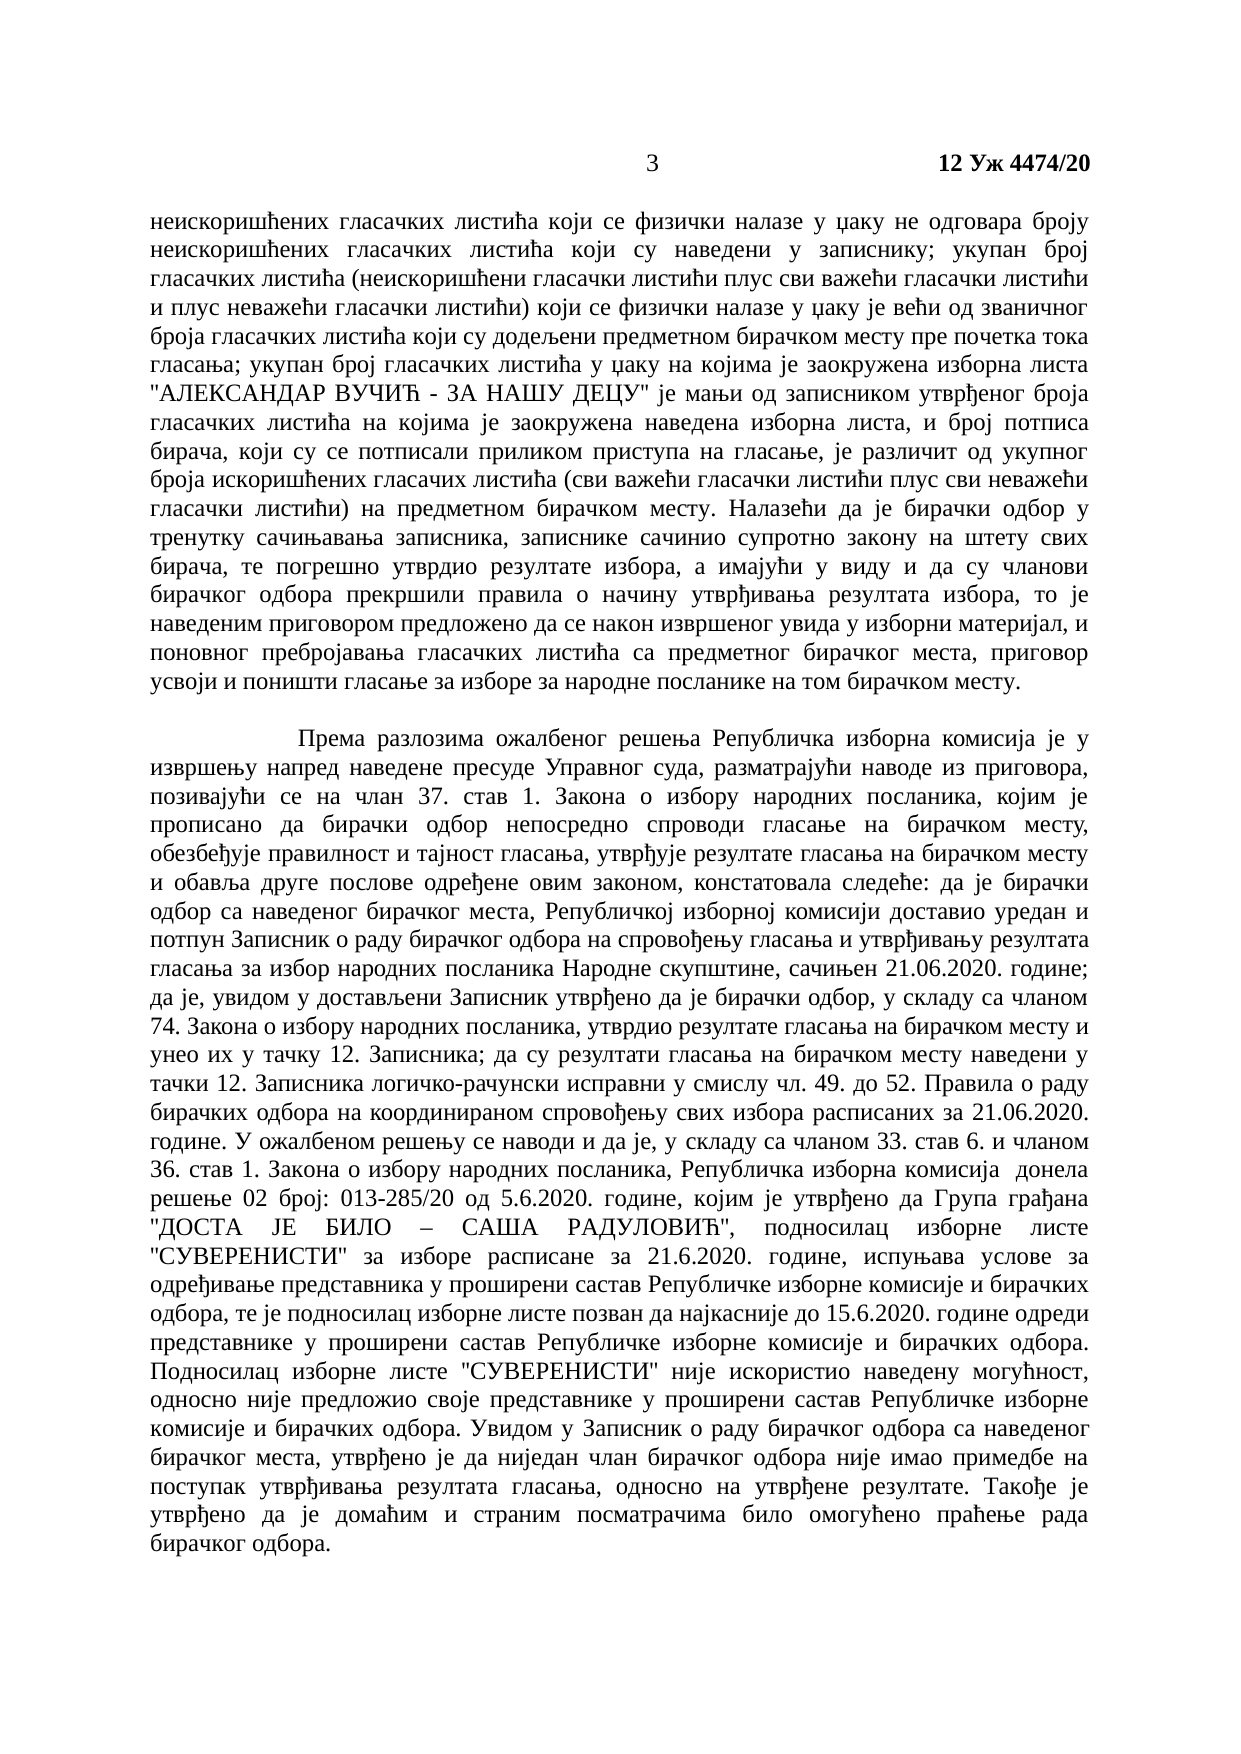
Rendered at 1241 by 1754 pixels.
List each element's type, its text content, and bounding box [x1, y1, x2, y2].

text неискоришћених гласачких листића који се физички налазе у џаку не одговара броју неискоришћених гласачких листића који су наведени у записнику; укупан број гласачких листића (неискоришћени гласачки листићи плус сви важећи гласачки листићи и плус неважећи гласачки листићи) који се физички налазе у џаку је већи од званичног броја гласачких листића који су додељени предметном бирачком месту пре почетка тока гласања; укупан број гласачких листића у џаку на којима је заокружена изборна листа ''АЛЕКСАНДАР ВУЧИЋ - ЗА НАШУ ДЕЦУ'' је мањи од записником утврђеног броја гласачких листића на којима је заокружена наведена изборна листа, и број потписа бирача, који су се потписали приликом приступа на гласање, је различит од укупног броја искоришћених гласачих листића (сви важећи гласачки листићи плус сви неважећи гласачки листићи) на предметном бирачком месту. Налазећи да је бирачки одбор у тренутку сачињавања записника, записнике сачинио супротно закону на штету свих бирача, те погрешно утврдио резултате избора, а имајући у виду и да су чланови бирачког одбора прекршили правила о начину утврђивања резултата избора, то је наведеним приговором предложено да се након извршеног увида у изборни материјал, и поновног пребројавања гласачких листића са предметног бирачког места, приговор усвоји и поништи гласање за изборе за народне посланике на том бирачком месту. [150, 206, 1090, 694]
text Према разлозима ожалбеног решења Републичка изборна комисија је у извршењу напред наведене пресуде Управног суда, разматрајући наводе из приговора, позивајући се на члан 37. став 1. Закона о избору народних посланика, којим је прописано да бирачки одбор непосредно спроводи гласање на бирачком месту, обезбеђује правилност и тајност гласања, утврђује резултате гласања на бирачком месту и обавља друге послове одређене овим законом, констатовала следеће: да је бирачки одбор са наведеног бирачког места, Републичкој изборној комисији доставио уредан и потпун Записник о раду бирачког одбора на спровођењу гласања и утврђивању резултата гласања за избор народних посланика Народне скупштине, сачињен 21.06.2020. године; да је, увидом у достављени Записник утврђено да је бирачки одбор, у складу са чланом 74. Закона о избору народних посланика, утврдио резултате гласања на бирачком месту и унео их у тачку 12. Записника; да су резултати гласања на бирачком месту наведени у тачки 12. Записника логичко-рачунски исправни у смислу чл. 49. до 52. Правила о раду бирачких одбора на координираном спровођењу свих избора расписаних за 21.06.2020. године. У ожалбеном решењу се наводи и да је, у складу са чланом 33. став 6. и чланом 36. став 1. Закона о избору народних посланика, Републичка изборна комисија донела решење 02 број: 013-285/20 од 5.6.2020. године, којим је утврђено да Група грађана ''ДОСТА ЈЕ БИЛО – САША РАДУЛОВИЋ'', подносилац изборне листе ''СУВЕРЕНИСТИ'' за изборе расписане за 21.6.2020. године, испуњава услове за одређивање представника у проширени састав Републичке изборне комисије и бирачких одбора, те је подносилац изборне листе позван да најкасније до 15.6.2020. године одреди представнике у проширени састав Републичке изборне комисије и бирачких одбора. Подносилац изборне листе ''СУВЕРЕНИСТИ'' није искористио наведену могућност, односно није предложио своје представнике у проширени састав Републичке изборне комисије и бирачких одбора. Увидом у Записник о раду бирачког одбора са наведеног бирачког места, утврђено је да ниједан члан бирачког одбора није имао примедбе на поступак утврђивања резултата гласања, односно на утврђене резултате. Такође је утврђено да је домаћим и страним посматрачима било омогућено праћење рада бирачког одбора. [150, 723, 1090, 1557]
